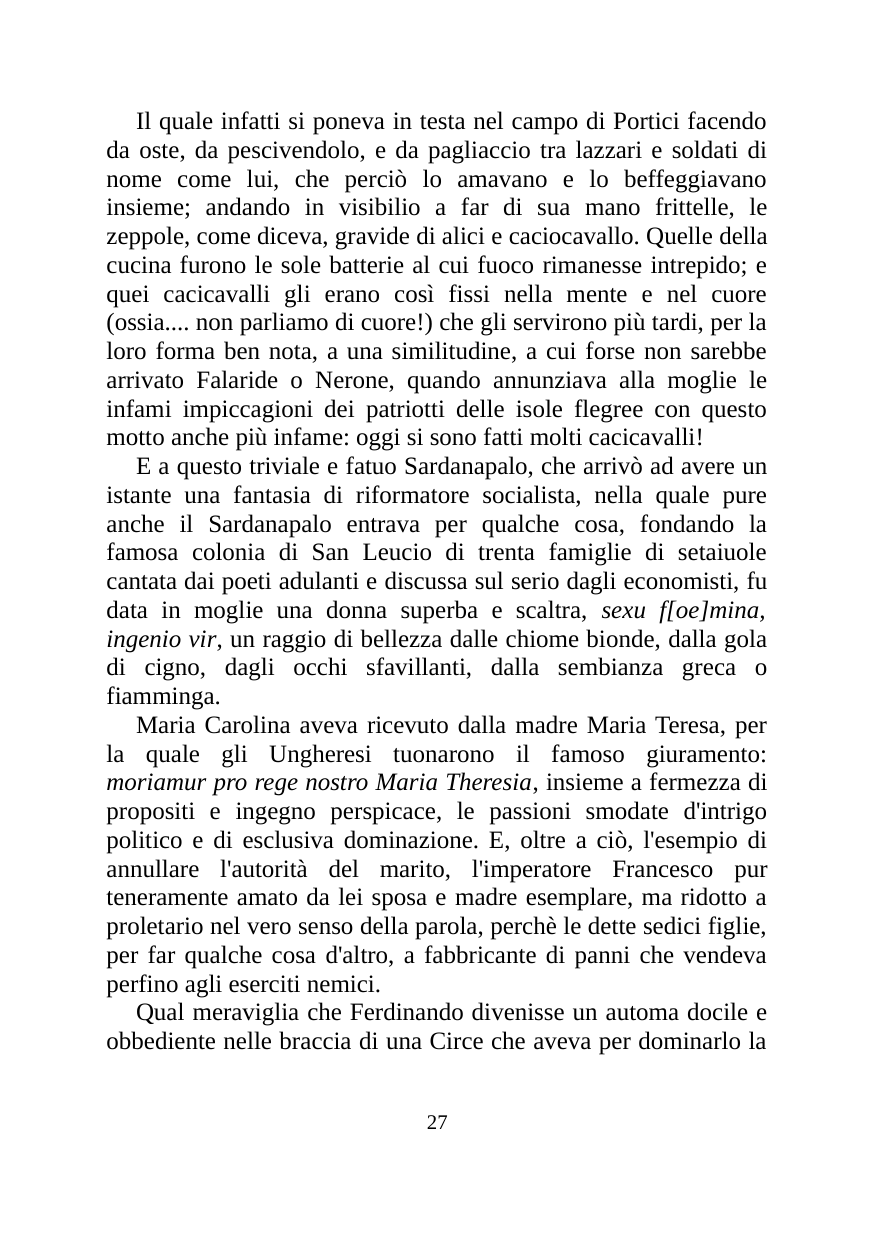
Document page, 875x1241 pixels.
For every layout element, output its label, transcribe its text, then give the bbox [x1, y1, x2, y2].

text Qual meraviglia che Ferdinando divenisse un automa docile e obbediente nelle braccia di una Circe che aveva per dominarlo la [106, 997, 768, 1055]
text Maria Carolina aveva ricevuto dalla madre Maria Teresa, per la quale gli Ungheresi tuonarono il famoso giuramento: moriamur pro rege nostro Maria Theresia, insieme a fermezza di propositi e ingegno perspicace, le passioni smodate d'intrigo politico e di esclusiva dominazione. E, oltre a ciò, l'esempio di annullare l'autorità del marito, l'imperatore Francesco pur teneramente amato da lei sposa e madre esemplare, ma ridotto a proletario nel vero senso della parola, perchè le dette sedici figlie, per far qualche cosa d'altro, a fabbricante di panni che vendeva perfino agli eserciti nemici. [106, 710, 768, 997]
text E a questo triviale e fatuo Sardanapalo, che arrivò ad avere un istante una fantasia di riformatore socialista, nella quale pure anche il Sardanapalo entrava per qualche cosa, fondando la famosa colonia di San Leucio di trenta famiglie di setaiuole cantata dai poeti adulanti e discussa sul serio dagli economisti, fu data in moglie una donna superba e scaltra, sexu f[oe]mina, ingenio vir, un raggio di bellezza dalle chiome bionde, dalla gola di cigno, dagli occhi sfavillanti, dalla sembianza greca o fiamminga. [106, 451, 768, 710]
text Il quale infatti si poneva in testa nel campo di Portici facendo da oste, da pescivendolo, e da pagliaccio tra lazzari e soldati di nome come lui, che perciò lo amavano e lo beffeggiavano insieme; andando in visibilio a far di sua mano frittelle, le zeppole, come diceva, gravide di alici e caciocavallo. Quelle della cucina furono le sole batterie al cui fuoco rimanesse intrepido; e quei cacicavalli gli erano così fissi nella mente e nel cuore (ossia.... non parliamo di cuore!) che gli servirono più tardi, per la loro forma ben nota, a una similitudine, a cui forse non sarebbe arrivato Falaride o Nerone, quando annunziava alla moglie le infami impiccagioni dei patriotti delle isole flegree con questo motto anche più infame: oggi si sono fatti molti cacicavalli! [106, 106, 768, 451]
